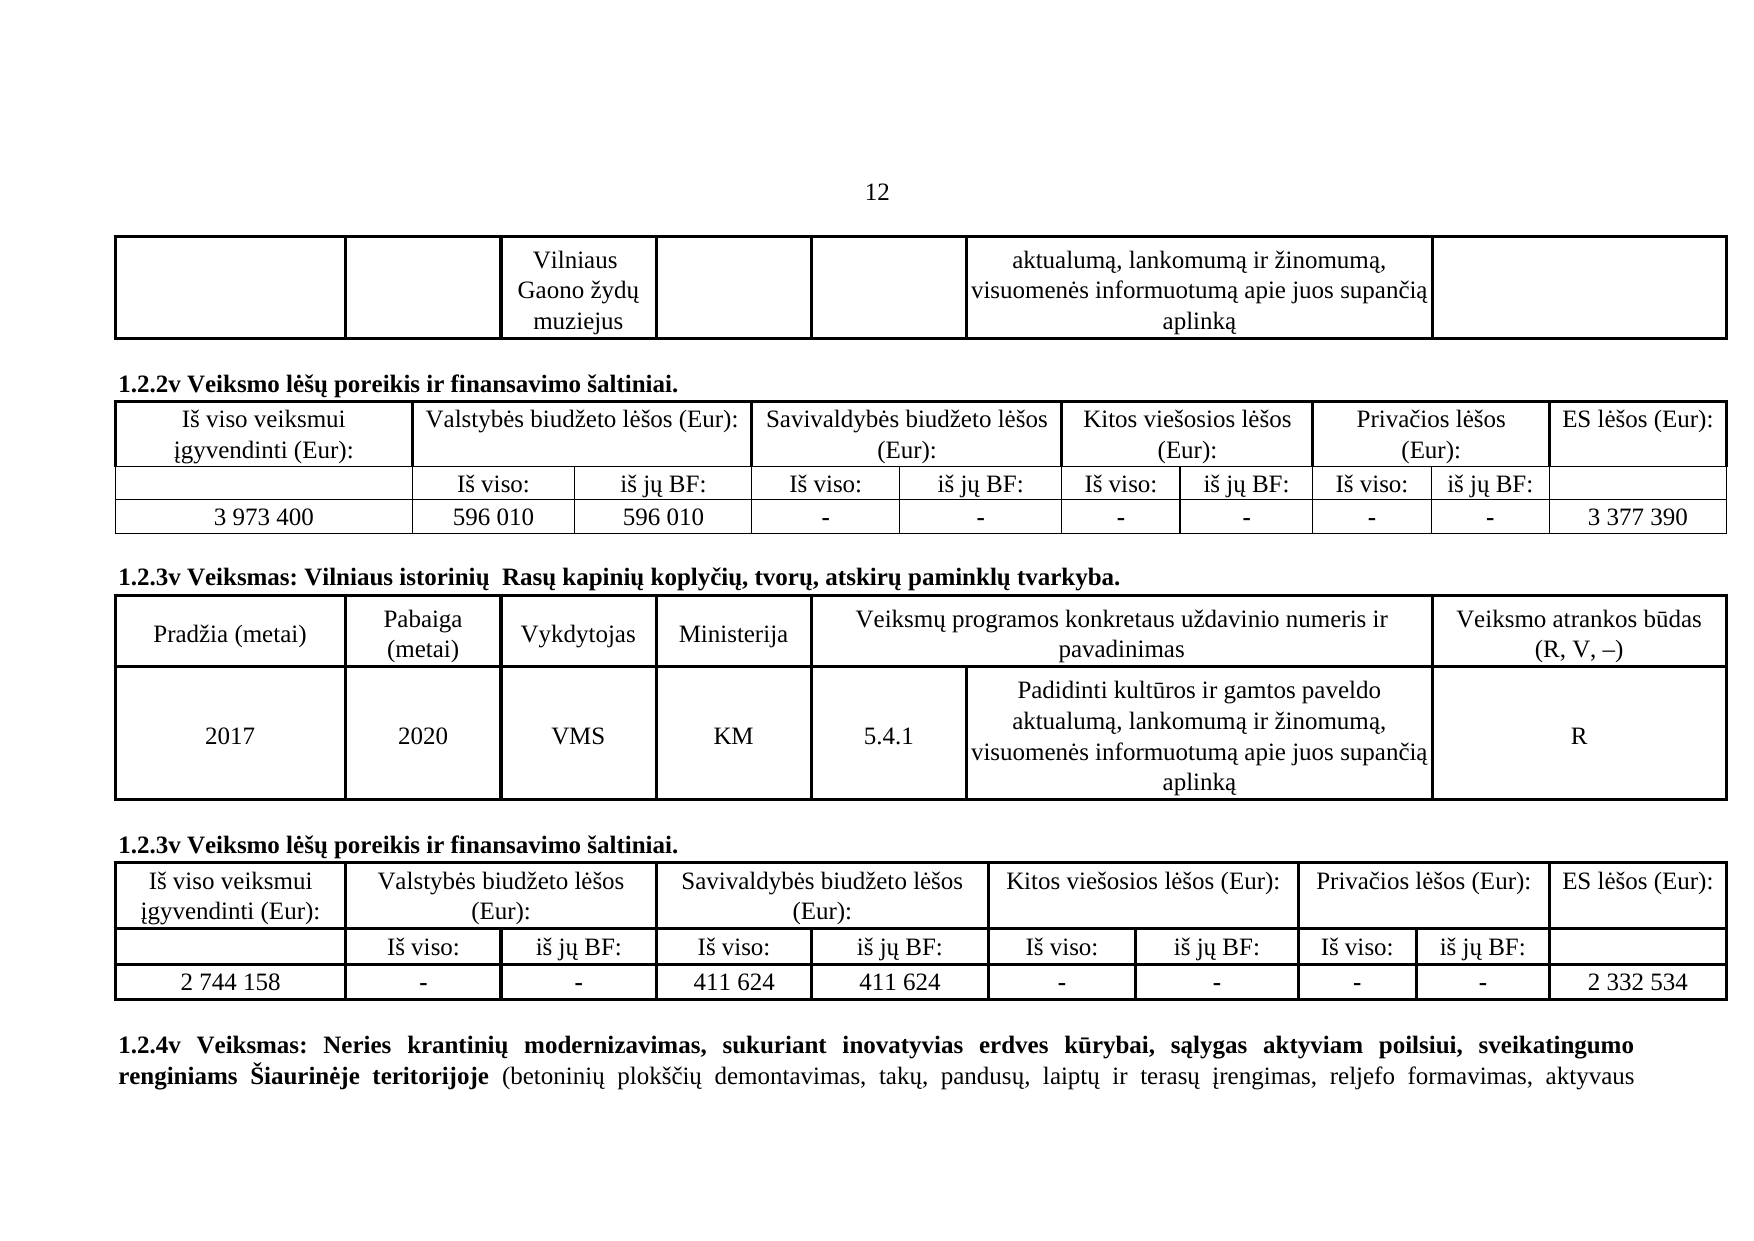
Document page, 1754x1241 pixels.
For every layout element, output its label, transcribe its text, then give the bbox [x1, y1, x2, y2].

text 1.2.3v Veiksmo lėšų poreikis ir finansavimo šaltiniai. [118, 830, 1636, 859]
table_cell 596 010 [575, 500, 751, 533]
table_cell [347, 238, 499, 337]
table_cell R [1434, 668, 1725, 798]
table_cell Iš viso: [1313, 467, 1431, 499]
table_header Iš viso veiksmui įgyvendinti (Eur): [117, 403, 411, 466]
table_cell Padidinti kultūros ir gamtos paveldo aktualumą, lankomumą ir žinomumą, visuomenės informuotumą apie juos supančią aplinką [968, 668, 1431, 798]
table_header Iš viso veiksmui įgyvendinti (Eur): [117, 864, 344, 927]
table_cell iš jų BF: [813, 930, 987, 963]
text 1.2.2v Veiksmo lėšų poreikis ir finansavimo šaltiniai. [118, 369, 1636, 398]
table_header ES lėšos (Eur): [1551, 403, 1725, 466]
table_cell 3 973 400 [116, 500, 412, 533]
table_cell [813, 238, 965, 337]
table_cell 2017 [117, 668, 344, 798]
table_header Pradžia (metai) [117, 597, 344, 665]
table_cell 596 010 [413, 500, 574, 533]
table_cell iš jų BF: [575, 467, 751, 499]
table_header Pabaiga (metai) [347, 597, 499, 665]
table_cell - [1418, 966, 1548, 998]
table_cell [1550, 467, 1726, 499]
table_cell - [900, 500, 1061, 533]
table_cell 2020 [347, 668, 499, 798]
table_cell 2 744 158 [117, 966, 344, 998]
table_cell Iš viso: [752, 467, 899, 499]
table_cell 411 624 [813, 966, 987, 998]
table_header Savivaldybės biudžeto lėšos (Eur): [753, 403, 1060, 466]
table_cell - [1062, 500, 1179, 533]
table_cell VMS [503, 668, 655, 798]
table_header Vykdytojas [503, 597, 655, 665]
table_cell iš jų BF: [1181, 467, 1312, 499]
table_cell [1434, 238, 1725, 337]
table_cell - [1181, 500, 1312, 533]
table_header ES lėšos (Eur): [1551, 864, 1725, 927]
table_cell [117, 238, 344, 337]
table_header Veiksmo atrankos būdas (R, V, –) [1434, 597, 1725, 665]
table_cell - [752, 500, 899, 533]
table_cell - [1313, 500, 1431, 533]
table_cell aktualumą, lankomumą ir žinomumą, visuomenės informuotumą apie juos supančią aplinką [968, 238, 1431, 337]
table_cell iš jų BF: [1432, 467, 1549, 499]
table_header Valstybės biudžeto lėšos (Eur): [347, 864, 655, 927]
table_header Privačios lėšos (Eur): [1314, 403, 1548, 466]
table_cell iš jų BF: [503, 930, 655, 963]
table_cell KM [658, 668, 810, 798]
table_header Kitos viešosios lėšos (Eur): [990, 864, 1297, 927]
table_cell Iš viso: [413, 467, 574, 499]
text 1.2.4v Veiksmas: Neries krantinių modernizavimas, sukuriant inovatyvias erdves kūrybai, sąlygas aktyviam poilsiui, sveikatingumo renginiams Šiaurinėje teritorijoje (betoninių plokščių demontavimas, takų, pandusų, laiptų ir terasų įrengimas, reljefo formavimas, aktyvaus [118, 1030, 1636, 1090]
table_header Ministerija [658, 597, 810, 665]
table_cell iš jų BF: [1418, 930, 1548, 963]
table_cell - [1137, 966, 1297, 998]
table_cell [117, 930, 344, 963]
table_cell 5.4.1 [813, 668, 965, 798]
table_cell - [1432, 500, 1549, 533]
table_cell Iš viso: [347, 930, 499, 963]
table_cell [1551, 930, 1725, 963]
table_cell iš jų BF: [1137, 930, 1297, 963]
table_cell Iš viso: [990, 930, 1134, 963]
table_cell [116, 467, 412, 499]
table_header Valstybės biudžeto lėšos (Eur): [414, 403, 750, 466]
table_cell - [1300, 966, 1415, 998]
table_cell - [347, 966, 499, 998]
table_cell Iš viso: [1062, 467, 1179, 499]
text 1.2.3v Veiksmas: Vilniaus istorinių Rasų kapinių koplyčių, tvorų, atskirų paminklų tvarkyba. [118, 562, 1636, 591]
table_header Savivaldybės biudžeto lėšos (Eur): [658, 864, 987, 927]
table_cell 2 332 534 [1551, 966, 1725, 998]
table_cell 3 377 390 [1550, 500, 1726, 533]
table_cell Vilniaus Gaono žydų muziejus [503, 238, 655, 337]
table_cell Iš viso: [658, 930, 810, 963]
table_cell - [503, 966, 655, 998]
table_cell Iš viso: [1300, 930, 1415, 963]
table_header Kitos viešosios lėšos (Eur): [1063, 403, 1311, 466]
table_header Veiksmų programos konkretaus uždavinio numeris ir pavadinimas [813, 597, 1431, 665]
table_header Privačios lėšos (Eur): [1300, 864, 1548, 927]
table_cell iš jų BF: [900, 467, 1061, 499]
table_cell - [990, 966, 1134, 998]
table_cell 411 624 [658, 966, 810, 998]
table_cell [658, 238, 810, 337]
